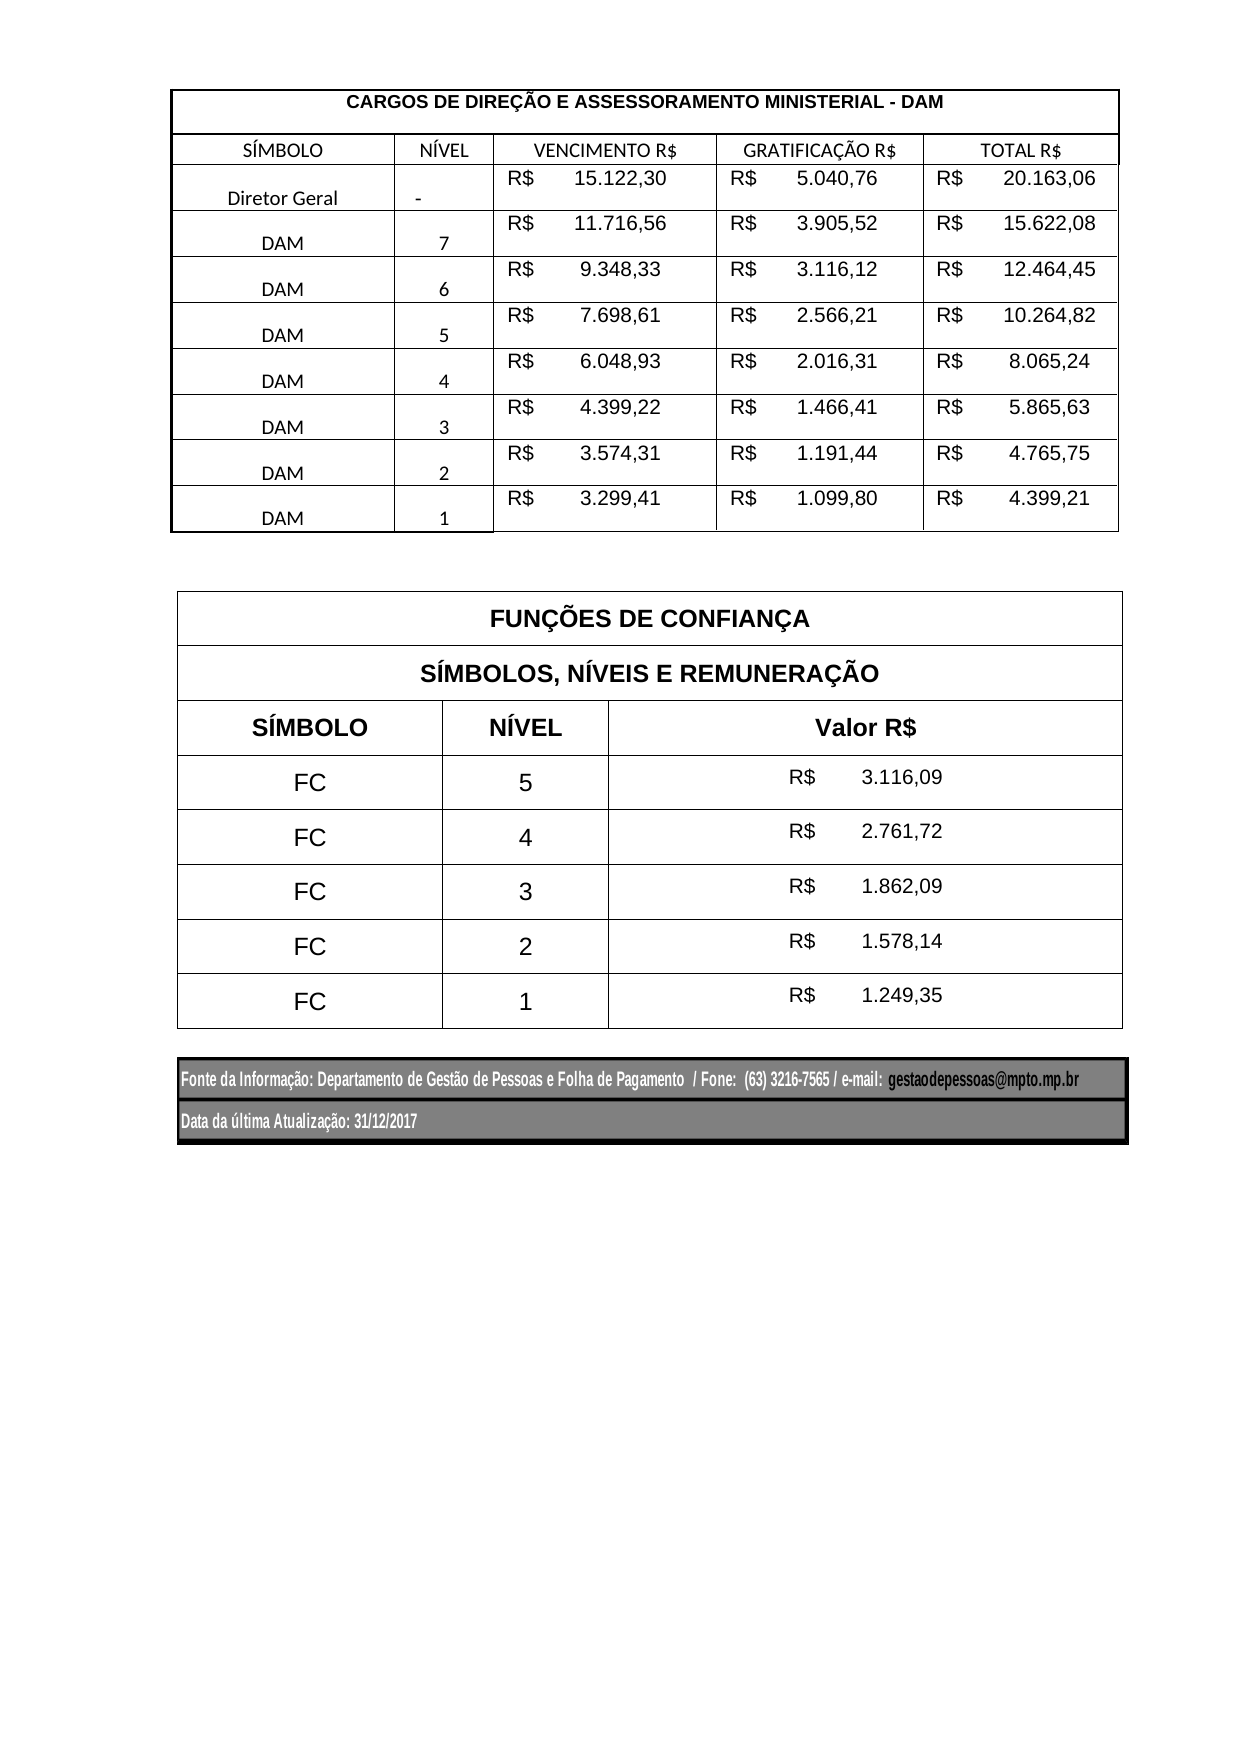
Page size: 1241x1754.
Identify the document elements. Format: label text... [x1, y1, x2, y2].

table_cell 4 [443, 810, 608, 864]
table_cell R$ 6.048,93 [494, 349, 716, 393]
table_cell - [395, 165, 493, 210]
table_cell R$ 3.574,31 [494, 440, 716, 485]
table_header FUNÇÕES DE CONFIANÇA [178, 592, 1122, 645]
table_cell 5 [443, 756, 608, 809]
table_cell TOTAL R$ [924, 135, 1118, 164]
table_cell R$ 1.099,80 [717, 486, 923, 531]
table_cell R$ 4.399,21 [923, 485, 1118, 531]
table_cell 6 [395, 257, 493, 302]
table_cell SÍMBOLO [178, 701, 442, 754]
table_cell VENCIMENTO R$ [494, 135, 716, 164]
table_cell FC [178, 756, 442, 809]
table_cell R$ 2.761,72 [609, 810, 1122, 864]
table_cell Valor R$ [609, 701, 1122, 754]
table_cell 3 [395, 395, 493, 439]
table_cell 4 [395, 349, 493, 393]
table_cell R$ 5.040,76 [717, 165, 923, 210]
table_cell Diretor Geral [173, 165, 394, 210]
table_cell 2 [443, 920, 608, 973]
table_cell R$ 1.578,14 [609, 920, 1122, 973]
table_cell R$ 15.622,08 [924, 210, 1118, 256]
table_cell NÍVEL [395, 135, 493, 164]
table_cell R$ 12.464,45 [924, 256, 1118, 302]
table_cell R$ 9.348,33 [494, 257, 716, 302]
table_cell 5 [395, 303, 493, 348]
table_cell 7 [395, 211, 493, 256]
table_cell R$ 1.466,41 [717, 395, 923, 439]
table_cell R$ 3.299,41 [494, 486, 717, 531]
table_cell R$ 11.716,56 [494, 211, 716, 256]
table_cell NÍVEL [443, 701, 608, 754]
table_cell DAM [173, 257, 394, 302]
table_cell FC [178, 810, 442, 864]
table_cell R$ 4.765,75 [924, 439, 1118, 485]
table_header CARGOS DE DIREÇÃO E ASSESSORAMENTO MINISTERIAL - DAM [173, 91, 1118, 133]
table_cell 2 [395, 440, 493, 485]
table_cell 1 [395, 486, 493, 531]
table_cell R$ 2.016,31 [717, 349, 923, 393]
table_cell GRATIFICAÇÃO R$ [717, 135, 923, 164]
table_cell R$ 2.566,21 [717, 303, 923, 348]
table_cell FC [178, 920, 442, 973]
table_cell DAM [173, 211, 394, 256]
table_cell R$ 1.191,44 [717, 440, 923, 485]
table_cell R$ 15.122,30 [494, 165, 716, 210]
table_cell R$ 3.905,52 [717, 211, 923, 256]
table_cell R$ 20.163,06 [924, 164, 1118, 210]
table_cell R$ 5.865,63 [924, 394, 1118, 439]
table_cell DAM [173, 486, 394, 531]
table_cell R$ 3.116,12 [717, 257, 923, 302]
table_cell R$ 4.399,22 [494, 395, 716, 439]
table_cell R$ 10.264,82 [924, 302, 1118, 348]
table_cell FC [178, 974, 442, 1028]
table_cell DAM [173, 395, 394, 439]
table_cell FC [178, 865, 442, 919]
table_cell DAM [173, 303, 394, 348]
table_cell DAM [173, 349, 394, 393]
table_cell R$ 8.065,24 [924, 348, 1118, 393]
table_cell 3 [443, 865, 608, 919]
table_cell R$ 7.698,61 [494, 303, 716, 348]
table_cell DAM [173, 440, 394, 485]
table_cell SÍMBOLO [173, 135, 394, 164]
table_cell R$ 3.116,09 [609, 756, 1122, 809]
table_cell 1 [443, 974, 608, 1028]
table_cell R$ 1.862,09 [609, 865, 1122, 919]
table_cell R$ 1.249,35 [609, 974, 1122, 1028]
table_cell SÍMBOLOS, NÍVEIS E REMUNERAÇÃO [178, 646, 1122, 700]
